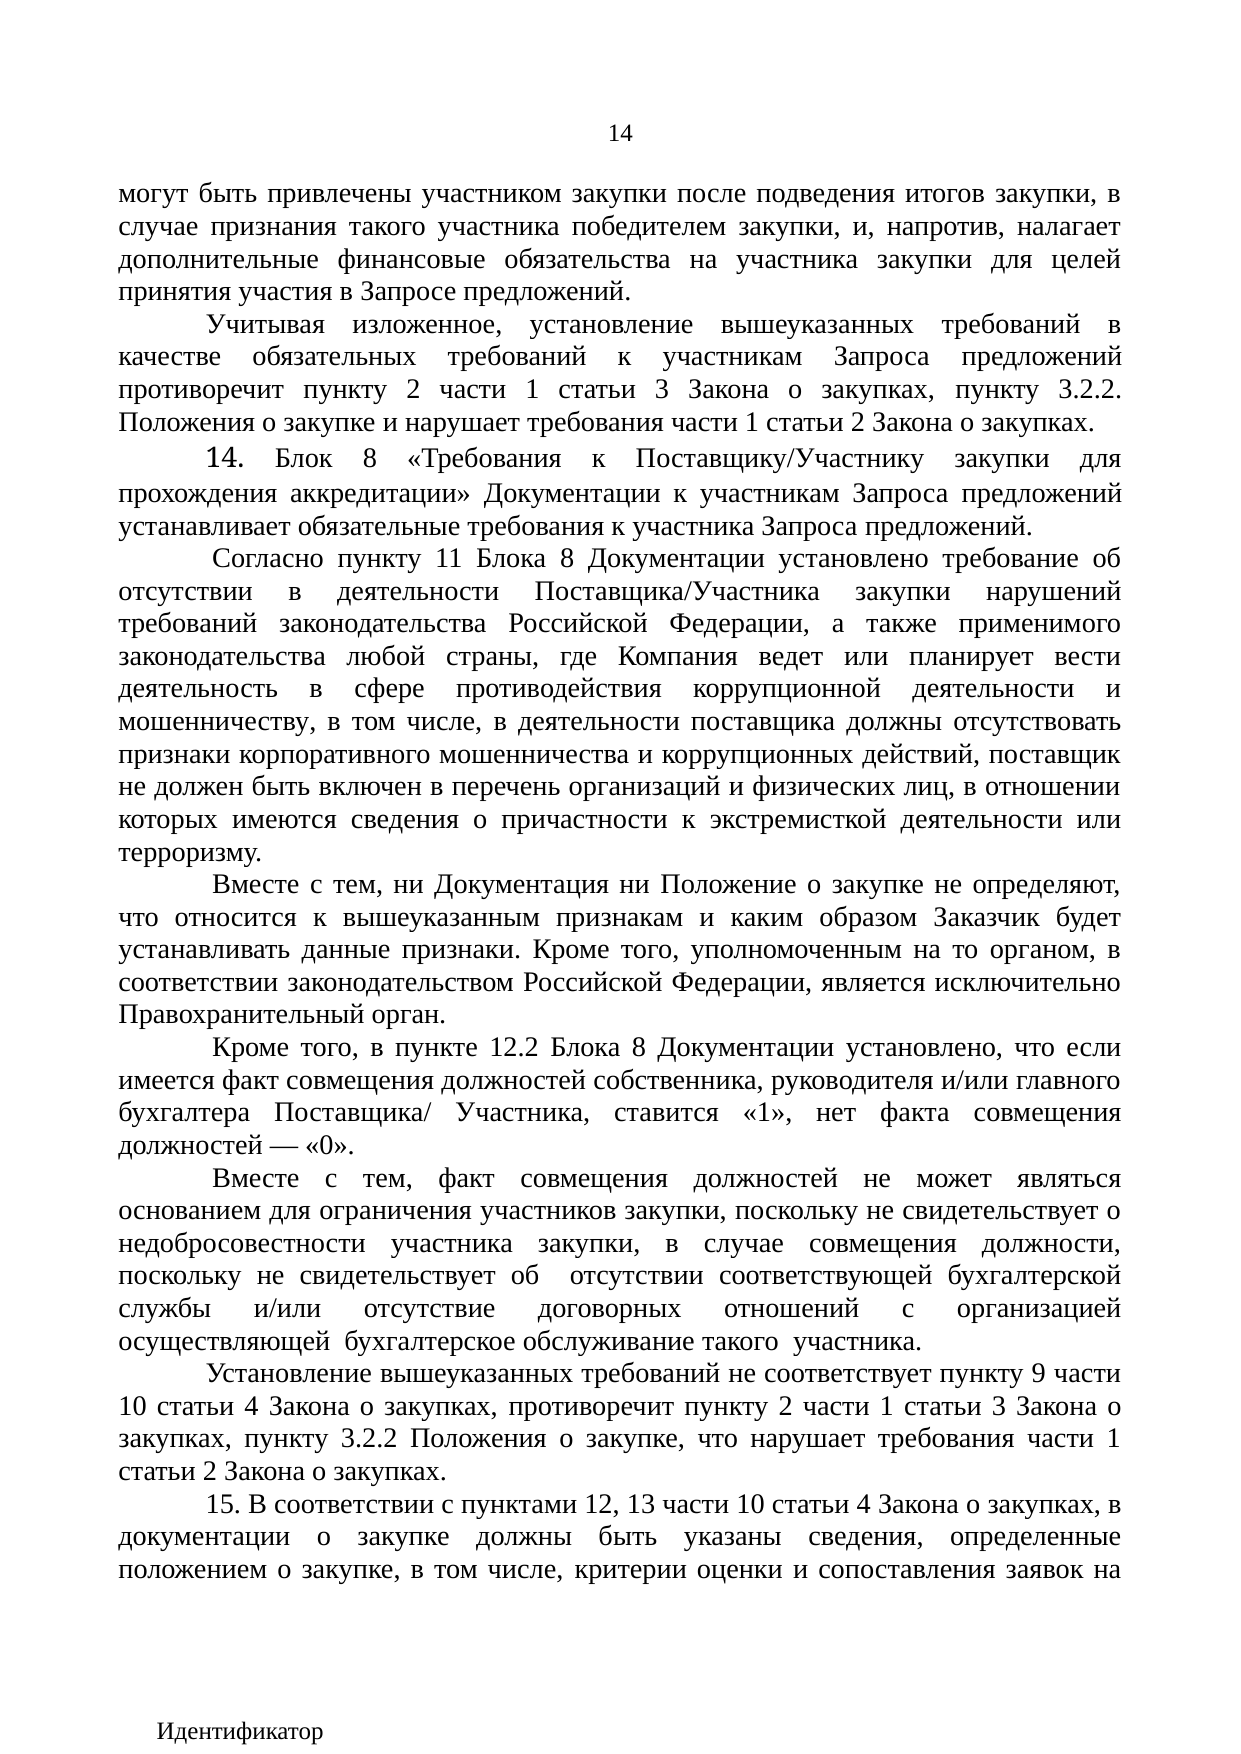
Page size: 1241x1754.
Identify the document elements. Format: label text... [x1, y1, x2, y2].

text Кроме того, в пункте 12.2 Блока 8 Документации установлено, что если имеется факт совмещения должностей собственника, руководителя и/или главного бухгалтера Поставщика/ Участника, ставится «1», нет факта совмещения должностей — «0». [118, 1030, 1122, 1161]
text Учитывая изложенное, установление вышеуказанных требований в качестве обязательных требований к участникам Запроса предложений противоречит пункту 2 части 1 статьи 3 Закона о закупках, пункту 3.2.2. Положения о закупке и нарушает требования части 1 статьи 2 Закона о закупках. [118, 307, 1122, 437]
text Установление вышеуказанных требований не соответствует пункту 9 части 10 статьи 4 Закона о закупках, противоречит пункту 2 части 1 статьи 3 Закона о закупках, пункту 3.2.2 Положения о закупке, что нарушает требования части 1 статьи 2 Закона о закупках. [118, 1356, 1122, 1487]
text Вместе с тем, факт совмещения должностей не может являться основанием для ограничения участников закупки, поскольку не свидетельствует о недобросовестности участника закупки, в случае совмещения должности, поскольку не свидетельствует об отсутствии соответствующей бухгалтерской службы и/или отсутствие договорных отношений с организацией осуществляющей бухгалтерское обслуживание такого участника. [118, 1161, 1122, 1356]
text 15. В соответствии с пунктами 12, 13 части 10 статьи 4 Закона о закупках, в документации о закупке должны быть указаны сведения, определенные положением о закупке, в том числе, критерии оценки и сопоставления заявок на [118, 1487, 1122, 1584]
text Согласно пункту 11 Блока 8 Документации установлено требование об отсутствии в деятельности Поставщика/Участника закупки нарушений требований законодательства Российской Федерации, а также применимого законодательства любой страны, где Компания ведет или планирует вести деятельность в сфере противодействия коррупционной деятельности и мошенничеству, в том числе, в деятельности поставщика должны отсутствовать признаки корпоративного мошенничества и коррупционных действий, поставщик не должен быть включен в перечень организаций и физических лиц, в отношении которых имеются сведения о причастности к экстремисткой деятельности или терроризму. [118, 541, 1122, 867]
text Вместе с тем, ни Документация ни Положение о закупке не определяют, что относится к вышеуказанным признакам и каким образом Заказчик будет устанавливать данные признаки. Кроме того, уполномоченным на то органом, в соответствии законодательством Российской Федерации, является исключительно Правохранительный орган. [118, 867, 1122, 1030]
text 14. Блок 8 «Требования к Поставщику/Участнику закупки для прохождения аккредитации» Документации к участникам Запроса предложений устанавливает обязательные требования к участника Запроса предложений. [118, 437, 1122, 541]
text могут быть привлечены участником закупки после подведения итогов закупки, в случае признания такого участника победителем закупки, и, напротив, налагает дополнительные финансовые обязательства на участника закупки для целей принятия участия в Запросе предложений. [118, 176, 1122, 307]
